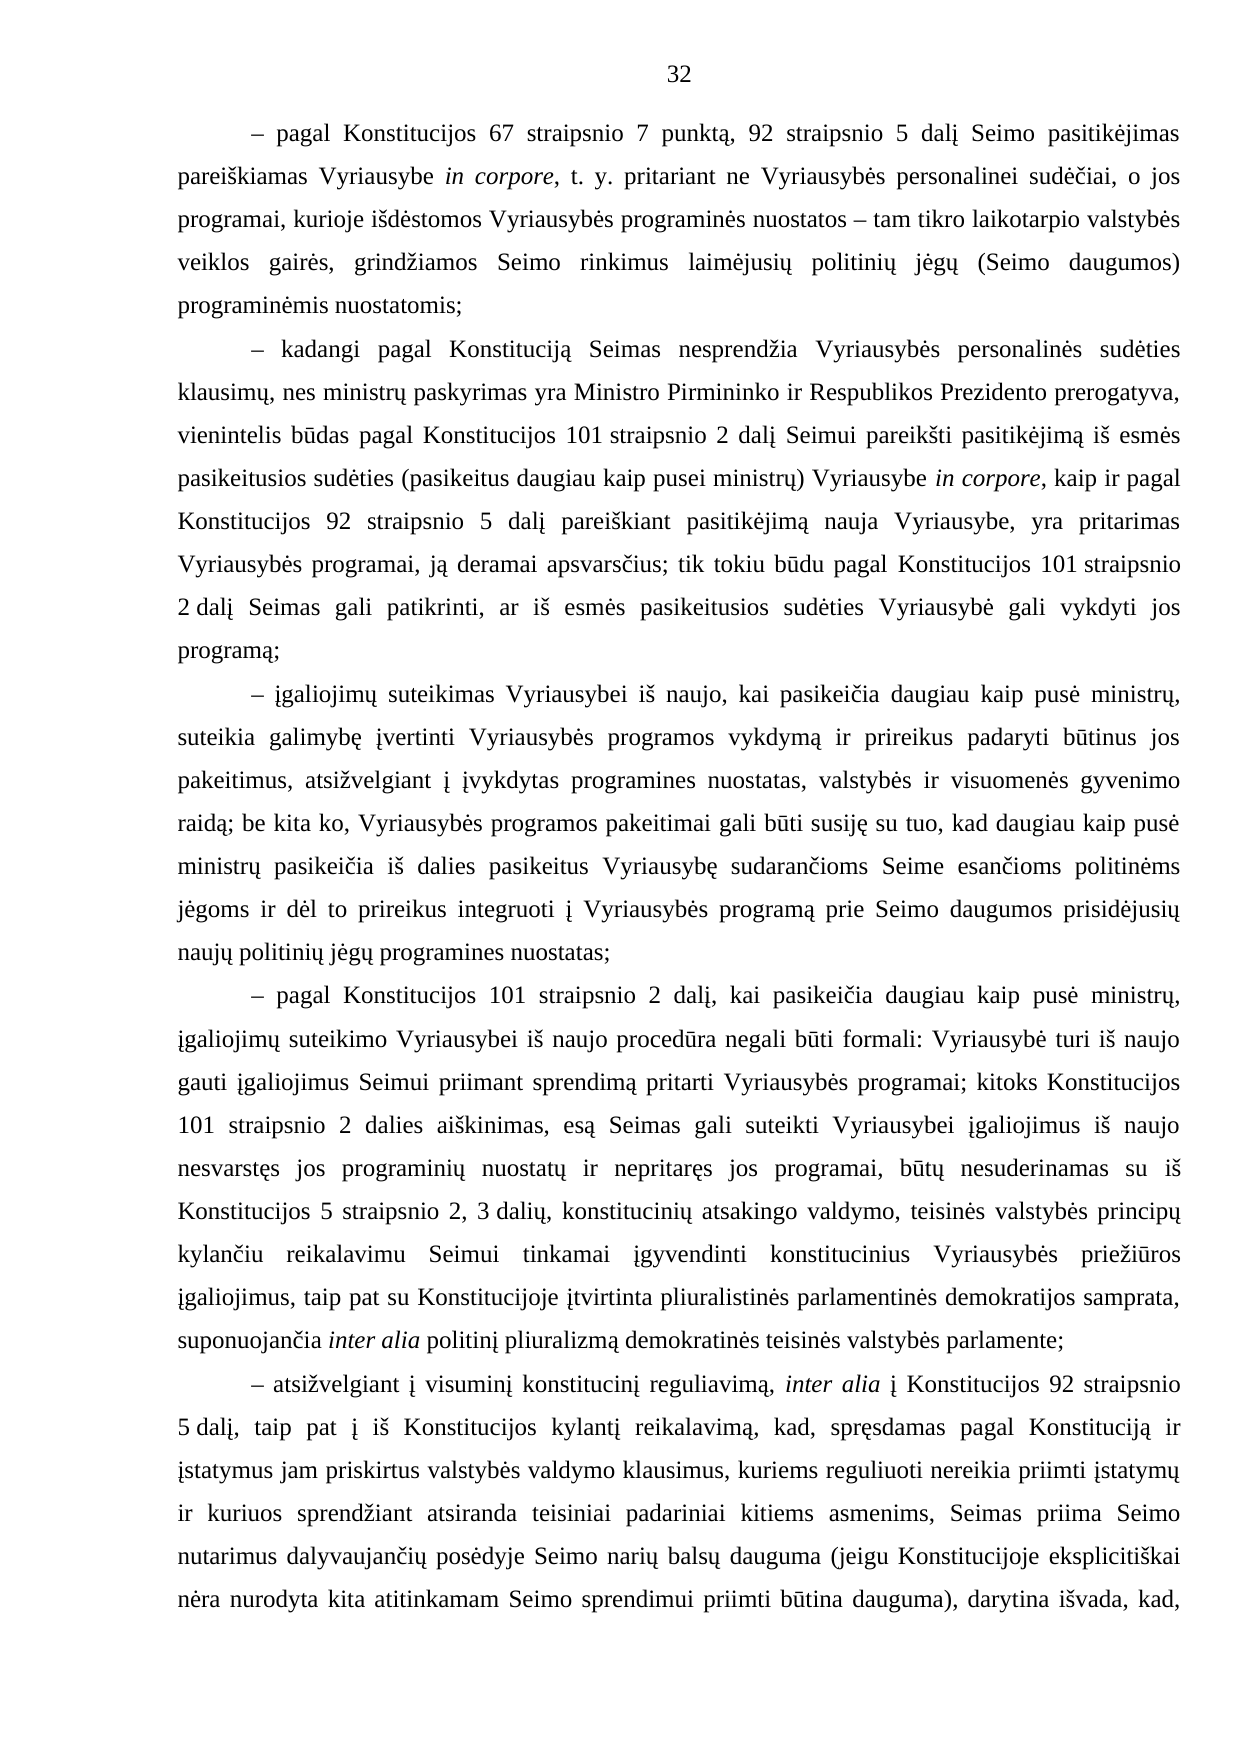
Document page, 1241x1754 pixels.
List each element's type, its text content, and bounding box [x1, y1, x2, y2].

text – įgaliojimų suteikimas Vyriausybei iš naujo, kai pasikeičia daugiau kaip pusė ministrų, suteikia galimybę įvertinti Vyriausybės programos vykdymą ir prireikus padaryti būtinus jos pakeitimus, atsižvelgiant į įvykdytas programines nuostatas, valstybės ir visuomenės gyvenimo raidą; be kita ko, Vyriausybės programos pakeitimai gali būti susiję su tuo, kad daugiau kaip pusė ministrų pasikeičia iš dalies pasikeitus Vyriausybę sudarančioms Seime esančioms politinėms jėgoms ir dėl to prireikus integruoti į Vyriausybės programą prie Seimo daugumos prisidėjusių naujų politinių jėgų programines nuostatas; [177, 679, 1181, 966]
text – kadangi pagal Konstituciją Seimas nesprendžia Vyriausybės personalinės sudėties klausimų, nes ministrų paskyrimas yra Ministro Pirmininko ir Respublikos Prezidento prerogatyva, vienintelis būdas pagal Konstitucijos 101 straipsnio 2 dalį Seimui pareikšti pasitikėjimą iš esmės pasikeitusios sudėties (pasikeitus daugiau kaip pusei ministrų) Vyriausybe in corpore, kaip ir pagal Konstitucijos 92 straipsnio 5 dalį pareiškiant pasitikėjimą nauja Vyriausybe, yra pritarimas Vyriausybės programai, ją deramai apsvarsčius; tik tokiu būdu pagal Konstitucijos 101 straipsnio 2 dalį Seimas gali patikrinti, ar iš esmės pasikeitusios sudėties Vyriausybė gali vykdyti jos programą; [177, 334, 1181, 664]
text – pagal Konstitucijos 67 straipsnio 7 punktą, 92 straipsnio 5 dalį Seimo pasitikėjimas pareiškiamas Vyriausybe in corpore, t. y. pritariant ne Vyriausybės personalinei sudėčiai, o jos programai, kurioje išdėstomos Vyriausybės programinės nuostatos – tam tikro laikotarpio valstybės veiklos gairės, grindžiamos Seimo rinkimus laimėjusių politinių jėgų (Seimo daugumos) programinėmis nuostatomis; [177, 118, 1181, 319]
text – atsižvelgiant į visuminį konstitucinį reguliavimą, inter alia į Konstitucijos 92 straipsnio 5 dalį, taip pat į iš Konstitucijos kylantį reikalavimą, kad, spręsdamas pagal Konstituciją ir įstatymus jam priskirtus valstybės valdymo klausimus, kuriems reguliuoti nereikia priimti įstatymų ir kuriuos sprendžiant atsiranda teisiniai padariniai kitiems asmenims, Seimas priima Seimo nutarimus dalyvaujančių posėdyje Seimo narių balsų dauguma (jeigu Konstitucijoje eksplicitiškai nėra nurodyta kita atitinkamam Seimo sprendimui priimti būtina dauguma), darytina išvada, kad, [177, 1369, 1181, 1613]
text – pagal Konstitucijos 101 straipsnio 2 dalį, kai pasikeičia daugiau kaip pusė ministrų, įgaliojimų suteikimo Vyriausybei iš naujo procedūra negali būti formali: Vyriausybė turi iš naujo gauti įgaliojimus Seimui priimant sprendimą pritarti Vyriausybės programai; kitoks Konstitucijos 101 straipsnio 2 dalies aiškinimas, esą Seimas gali suteikti Vyriausybei įgaliojimus iš naujo nesvarstęs jos programinių nuostatų ir nepritaręs jos programai, būtų nesuderinamas su iš Konstitucijos 5 straipsnio 2, 3 dalių, konstitucinių atsakingo valdymo, teisinės valstybės principų kylančiu reikalavimu Seimui tinkamai įgyvendinti konstitucinius Vyriausybės priežiūros įgaliojimus, taip pat su Konstitucijoje įtvirtinta pliuralistinės parlamentinės demokratijos samprata, suponuojančia inter alia politinį pliuralizmą demokratinės teisinės valstybės parlamente; [177, 981, 1181, 1354]
